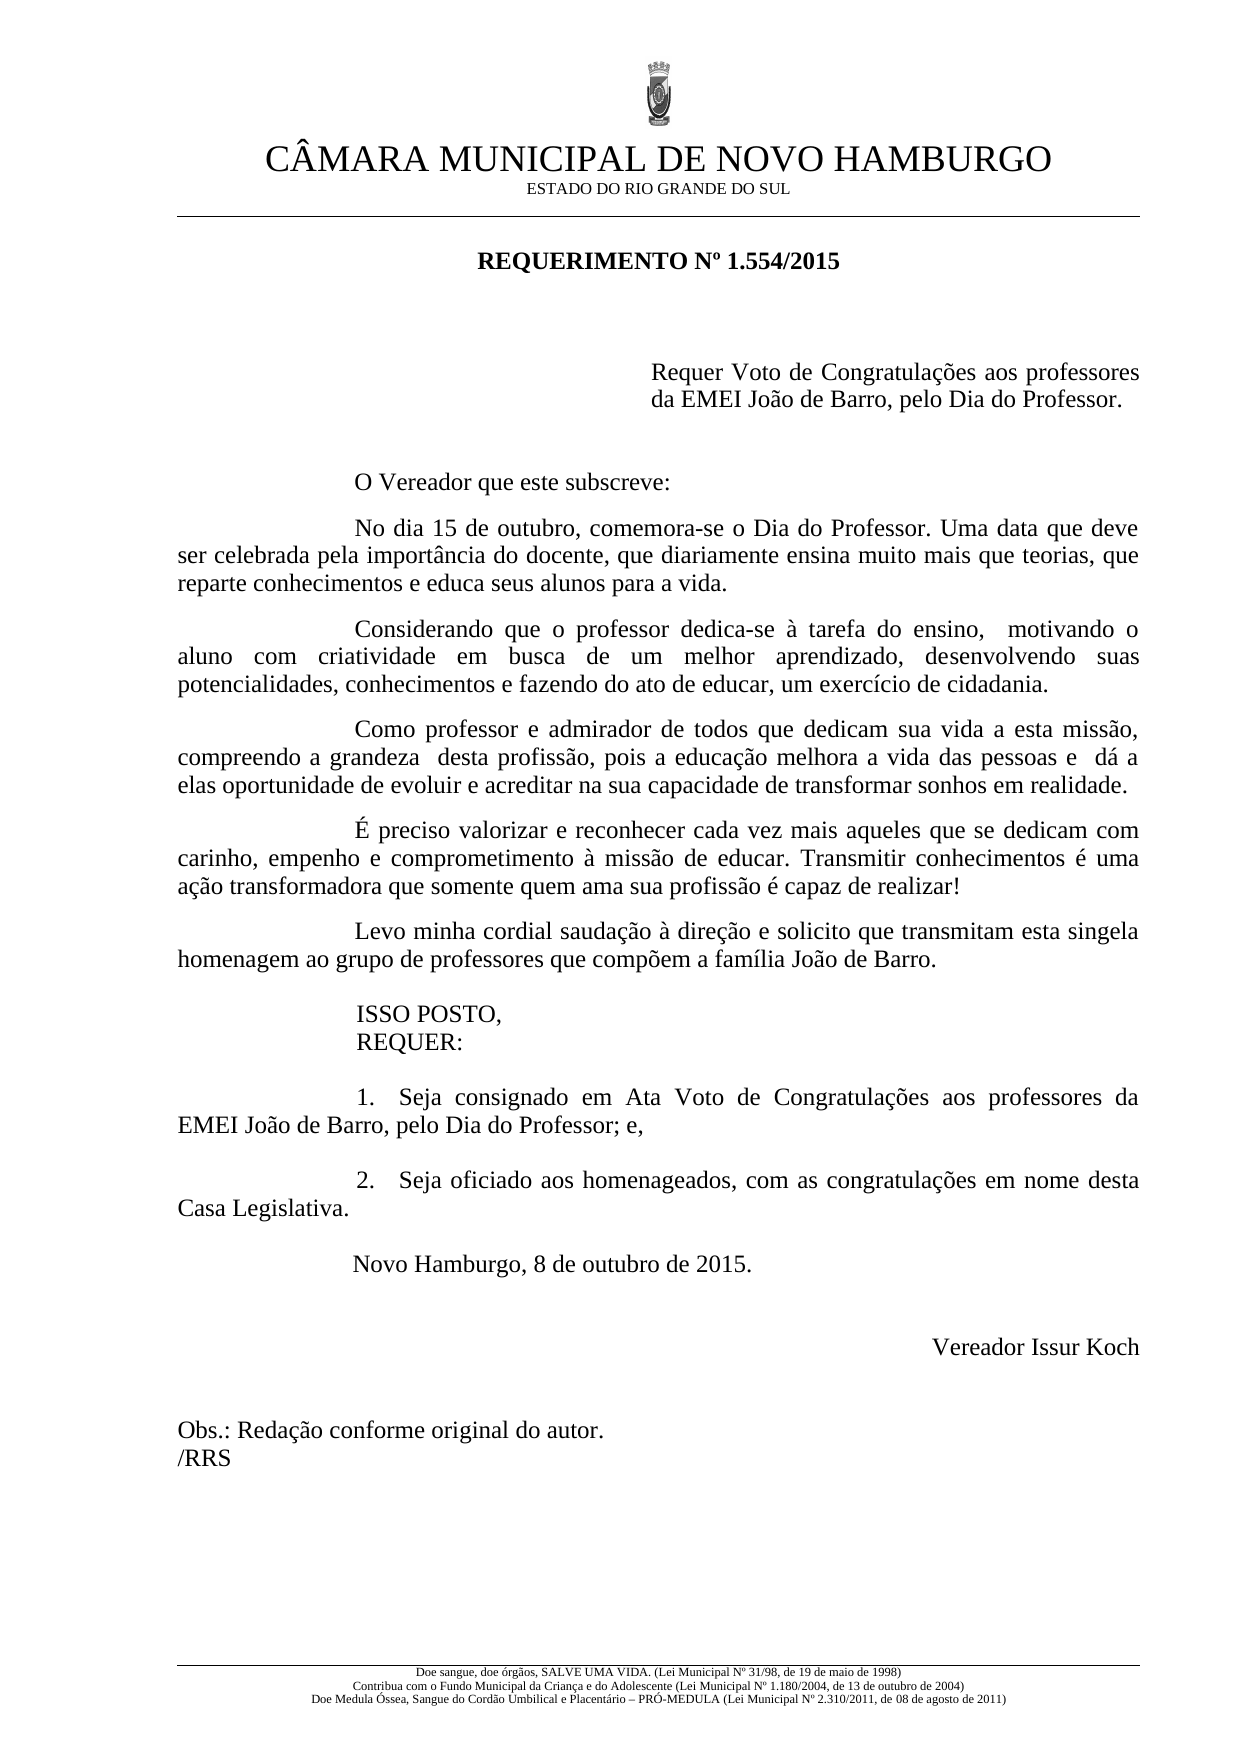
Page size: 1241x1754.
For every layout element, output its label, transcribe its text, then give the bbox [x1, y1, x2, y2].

list Novo Hamburgo, 8 de outubro de 2015. [177, 1250, 1140, 1277]
text ISSO POSTO, [177, 1000, 1140, 1028]
text Vereador Issur Koch [177, 1333, 1140, 1361]
text Como professor e admirador de todos que dedicam sua vida a esta missão, compreendo a grandeza desta profissão, pois a educação melhora a vida das pessoas e dá a elas oportunidade de evoluir e acreditar na sua capacidade de transformar sonhos em realidade. [177, 716, 1140, 799]
text É preciso valorizar e reconhecer cada vez mais aqueles que se dedicam com carinho, empenho e comprometimento à missão de educar. Transmitir conhecimentos é uma ação transformadora que somente quem ama sua profissão é capaz de realizar! [177, 816, 1140, 899]
text Levo minha cordial saudação à direção e solicito que transmitam esta singela homenagem ao grupo de professores que compõem a família João de Barro. [177, 917, 1140, 973]
text Requer Voto de Congratulações aos professores da EMEI João de Barro, pelo Dia do Professor. [651, 358, 1140, 413]
text O Vereador que este subscreve: [177, 468, 1140, 496]
text Obs.: Redação conforme original do autor. [177, 1416, 1140, 1444]
list Seja oficiado aos homenageados, com as congratulações em nome desta Casa Legislativa. [177, 1167, 1140, 1222]
text No dia 15 de outubro, comemora-se o Dia do Professor. Uma data que deve ser celebrada pela importância do docente, que diariamente ensina muito mais que teorias, que reparte conhecimentos e educa seus alunos para a vida. [177, 514, 1140, 597]
text REQUERIMENTO Nº 1.554/2015 [177, 247, 1140, 274]
text REQUER: [177, 1028, 1140, 1056]
text /RRS [177, 1444, 1140, 1471]
list Seja consignado em Ata Voto de Congratulações aos professores da EMEI João de Barro, pelo Dia do Professor; e, [177, 1083, 1140, 1139]
text Considerando que o professor dedica-se à tarefa do ensino, motivando o aluno com criatividade em busca de um melhor aprendizado, desenvolvendo suas potencialidades, conhecimentos e fazendo do ato de educar, um exercício de cidadania. [177, 615, 1140, 698]
